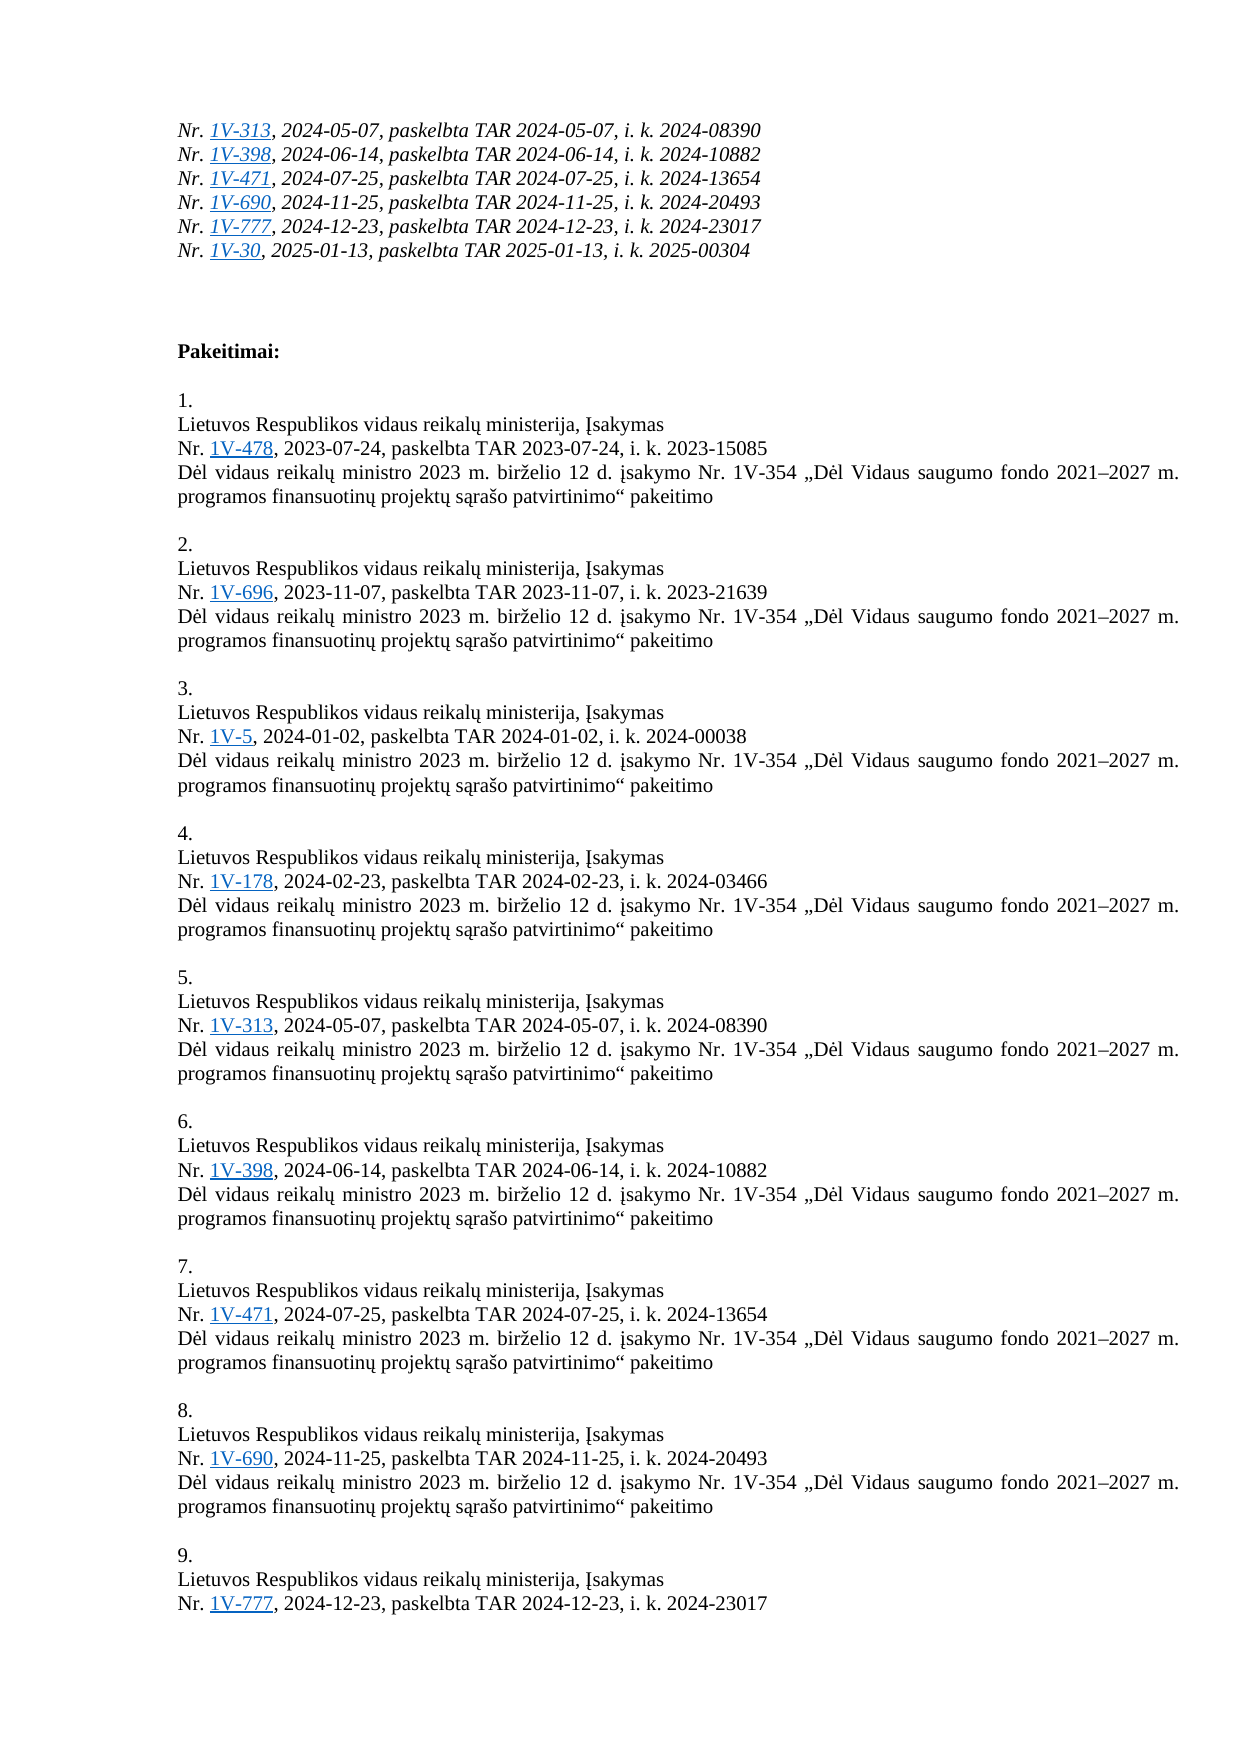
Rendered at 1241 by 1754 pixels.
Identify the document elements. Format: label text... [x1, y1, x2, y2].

text Lietuvos Respublikos vidaus reikalų ministerija, Įsakymas [177, 845, 1181, 869]
text Nr. 1V-398, 2024-06-14, paskelbta TAR 2024-06-14, i. k. 2024-10882 [177, 1157, 1181, 1182]
text Dėl vidaus reikalų ministro 2023 m. birželio 12 d. įsakymo Nr. 1V-354 „Dėl Vidaus saugumo fondo 2021–2027 m. programos finansuotinų projektų sąrašo patvirtinimo“ pakeitimo [177, 1326, 1181, 1374]
text Nr. 1V-777, 2024-12-23, paskelbta TAR 2024-12-23, i. k. 2024-23017 [177, 1591, 1181, 1615]
text Nr. 1V-30, 2025-01-13, paskelbta TAR 2025-01-13, i. k. 2025-00304 [177, 238, 1181, 262]
text Lietuvos Respublikos vidaus reikalų ministerija, Įsakymas [177, 412, 1181, 436]
text Dėl vidaus reikalų ministro 2023 m. birželio 12 d. įsakymo Nr. 1V-354 „Dėl Vidaus saugumo fondo 2021–2027 m. programos finansuotinų projektų sąrašo patvirtinimo“ pakeitimo [177, 1182, 1181, 1230]
text 4. [177, 821, 1181, 845]
text 6. [177, 1109, 1181, 1133]
text Nr. 1V-398, 2024-06-14, paskelbta TAR 2024-06-14, i. k. 2024-10882 [177, 142, 1181, 166]
text Nr. 1V-471, 2024-07-25, paskelbta TAR 2024-07-25, i. k. 2024-13654 [177, 1302, 1181, 1326]
text 9. [177, 1542, 1181, 1567]
text Nr. 1V-313, 2024-05-07, paskelbta TAR 2024-05-07, i. k. 2024-08390 [177, 1013, 1181, 1037]
text Lietuvos Respublikos vidaus reikalų ministerija, Įsakymas [177, 556, 1181, 580]
text Nr. 1V-696, 2023-11-07, paskelbta TAR 2023-11-07, i. k. 2023-21639 [177, 580, 1181, 604]
text Lietuvos Respublikos vidaus reikalų ministerija, Įsakymas [177, 1567, 1181, 1591]
text Lietuvos Respublikos vidaus reikalų ministerija, Įsakymas [177, 1133, 1181, 1157]
text Nr. 1V-471, 2024-07-25, paskelbta TAR 2024-07-25, i. k. 2024-13654 [177, 166, 1181, 190]
text Dėl vidaus reikalų ministro 2023 m. birželio 12 d. įsakymo Nr. 1V-354 „Dėl Vidaus saugumo fondo 2021–2027 m. programos finansuotinų projektų sąrašo patvirtinimo“ pakeitimo [177, 604, 1181, 652]
text Lietuvos Respublikos vidaus reikalų ministerija, Įsakymas [177, 700, 1181, 724]
text 1. [177, 387, 1181, 412]
text Nr. 1V-690, 2024-11-25, paskelbta TAR 2024-11-25, i. k. 2024-20493 [177, 1446, 1181, 1470]
text 5. [177, 965, 1181, 989]
text Dėl vidaus reikalų ministro 2023 m. birželio 12 d. įsakymo Nr. 1V-354 „Dėl Vidaus saugumo fondo 2021–2027 m. programos finansuotinų projektų sąrašo patvirtinimo“ pakeitimo [177, 893, 1181, 941]
text 2. [177, 532, 1181, 556]
text Nr. 1V-777, 2024-12-23, paskelbta TAR 2024-12-23, i. k. 2024-23017 [177, 214, 1181, 238]
text Lietuvos Respublikos vidaus reikalų ministerija, Įsakymas [177, 1278, 1181, 1302]
text Dėl vidaus reikalų ministro 2023 m. birželio 12 d. įsakymo Nr. 1V-354 „Dėl Vidaus saugumo fondo 2021–2027 m. programos finansuotinų projektų sąrašo patvirtinimo“ pakeitimo [177, 1470, 1181, 1518]
text Nr. 1V-178, 2024-02-23, paskelbta TAR 2024-02-23, i. k. 2024-03466 [177, 869, 1181, 893]
text Dėl vidaus reikalų ministro 2023 m. birželio 12 d. įsakymo Nr. 1V-354 „Dėl Vidaus saugumo fondo 2021–2027 m. programos finansuotinų projektų sąrašo patvirtinimo“ pakeitimo [177, 1037, 1181, 1085]
text Dėl vidaus reikalų ministro 2023 m. birželio 12 d. įsakymo Nr. 1V-354 „Dėl Vidaus saugumo fondo 2021–2027 m. programos finansuotinų projektų sąrašo patvirtinimo“ pakeitimo [177, 748, 1181, 797]
text Lietuvos Respublikos vidaus reikalų ministerija, Įsakymas [177, 1422, 1181, 1446]
text Nr. 1V-313, 2024-05-07, paskelbta TAR 2024-05-07, i. k. 2024-08390 [177, 118, 1181, 142]
text 7. [177, 1254, 1181, 1278]
text Lietuvos Respublikos vidaus reikalų ministerija, Įsakymas [177, 989, 1181, 1013]
text 3. [177, 676, 1181, 700]
text Dėl vidaus reikalų ministro 2023 m. birželio 12 d. įsakymo Nr. 1V-354 „Dėl Vidaus saugumo fondo 2021–2027 m. programos finansuotinų projektų sąrašo patvirtinimo“ pakeitimo [177, 460, 1181, 508]
text Nr. 1V-5, 2024-01-02, paskelbta TAR 2024-01-02, i. k. 2024-00038 [177, 724, 1181, 748]
text Pakeitimai: [177, 339, 1181, 363]
text Nr. 1V-690, 2024-11-25, paskelbta TAR 2024-11-25, i. k. 2024-20493 [177, 190, 1181, 214]
text 8. [177, 1398, 1181, 1422]
text Nr. 1V-478, 2023-07-24, paskelbta TAR 2023-07-24, i. k. 2023-15085 [177, 436, 1181, 460]
